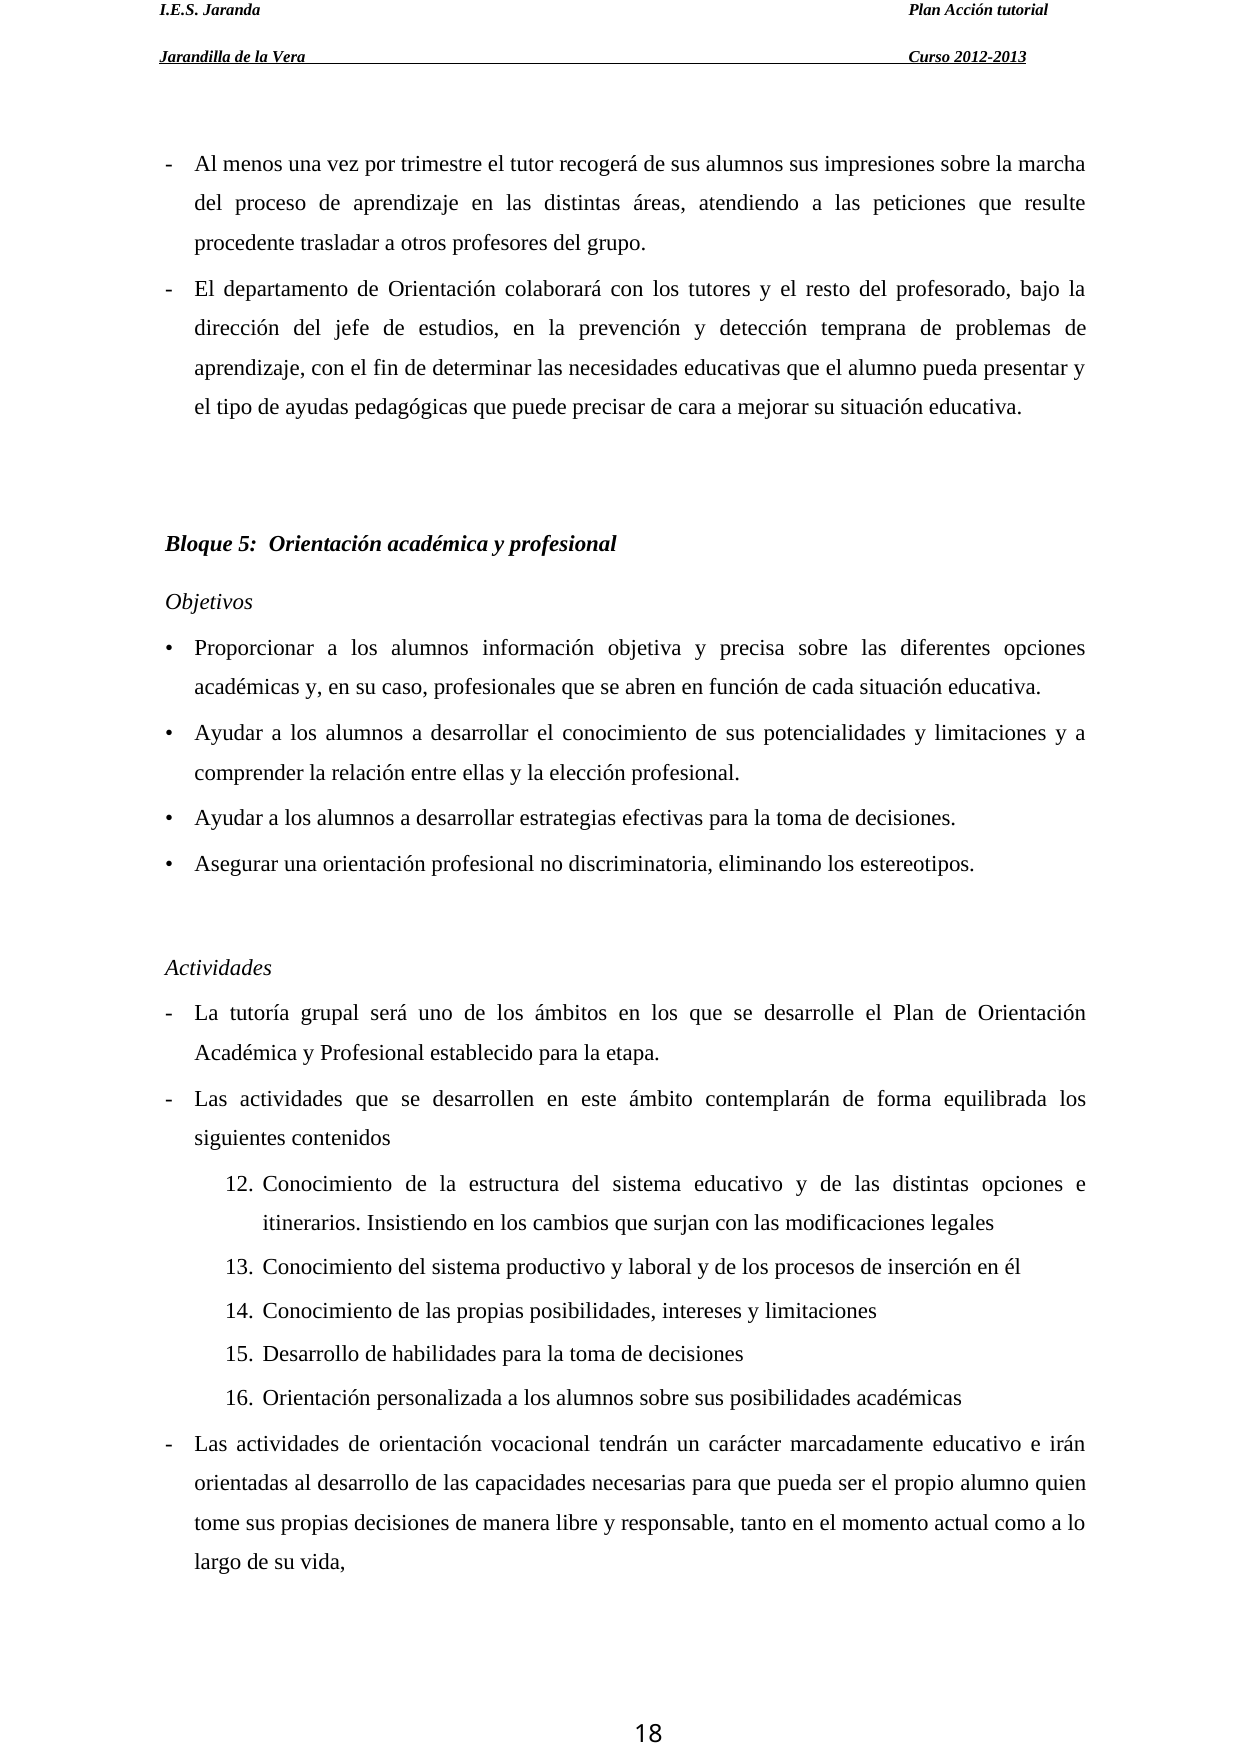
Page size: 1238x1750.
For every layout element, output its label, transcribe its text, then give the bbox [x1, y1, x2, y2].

list Desarrollo de habilidades para la toma de decisiones [225, 1340, 1087, 1367]
list Conocimiento de las propias posibilidades, intereses y limitaciones [225, 1297, 1087, 1323]
text • Ayudar a los alumnos a desarrollar el conocimiento de sus potencialidades y limitaciones y a comprender la relación entre ellas y la elección profesional. [165, 719, 1087, 785]
list Conocimiento de la estructura del sistema educativo y de las distintas opciones e itinerarios. Insistiendo en los cambios que surjan con las modificaciones legales [225, 1170, 1087, 1236]
list Conocimiento del sistema productivo y laboral y de los procesos de inserción en él [225, 1253, 1087, 1279]
text • Asegurar una orientación profesional no discriminatoria, eliminando los estereotipos. [165, 850, 1087, 876]
text - Las actividades de orientación vocacional tendrán un carácter marcadamente educativo e irán orientadas al desarrollo de las capacidades necesarias para que pueda ser el propio alumno quien tome sus propias decisiones de manera libre y responsable, tanto en el momento actual como a lo largo de su vida, [165, 1430, 1087, 1574]
text Bloque 5: Orientación académica y profesional [165, 530, 1087, 557]
text • Proporcionar a los alumnos información objetiva y precisa sobre las diferentes opciones académicas y, en su caso, profesionales que se abren en función de cada situación educativa. [165, 634, 1087, 700]
text - El departamento de Orientación colaborará con los tutores y el resto del profesorado, bajo la dirección del jefe de estudios, en la prevención y detección temprana de problemas de aprendizaje, con el fin de determinar las necesidades educativas que el alumno pueda presentar y el tipo de ayudas pedagógicas que puede precisar de cara a mejorar su situación educativa. [165, 275, 1087, 419]
text - Al menos una vez por trimestre el tutor recogerá de sus alumnos sus impresiones sobre la marcha del proceso de aprendizaje en las distintas áreas, atendiendo a las peticiones que resulte procedente trasladar a otros profesores del grupo. [165, 150, 1087, 255]
text Actividades [165, 954, 1087, 980]
text - Las actividades que se desarrollen en este ámbito contemplarán de forma equilibrada los siguientes contenidos [165, 1085, 1087, 1151]
list Orientación personalizada a los alumnos sobre sus posibilidades académicas [225, 1384, 1087, 1410]
text Objetivos [165, 588, 1087, 614]
text • Ayudar a los alumnos a desarrollar estrategias efectivas para la toma de decisiones. [165, 804, 1087, 831]
text - La tutoría grupal será uno de los ámbitos en los que se desarrolle el Plan de Orientación Académica y Profesional establecido para la etapa. [165, 999, 1087, 1065]
